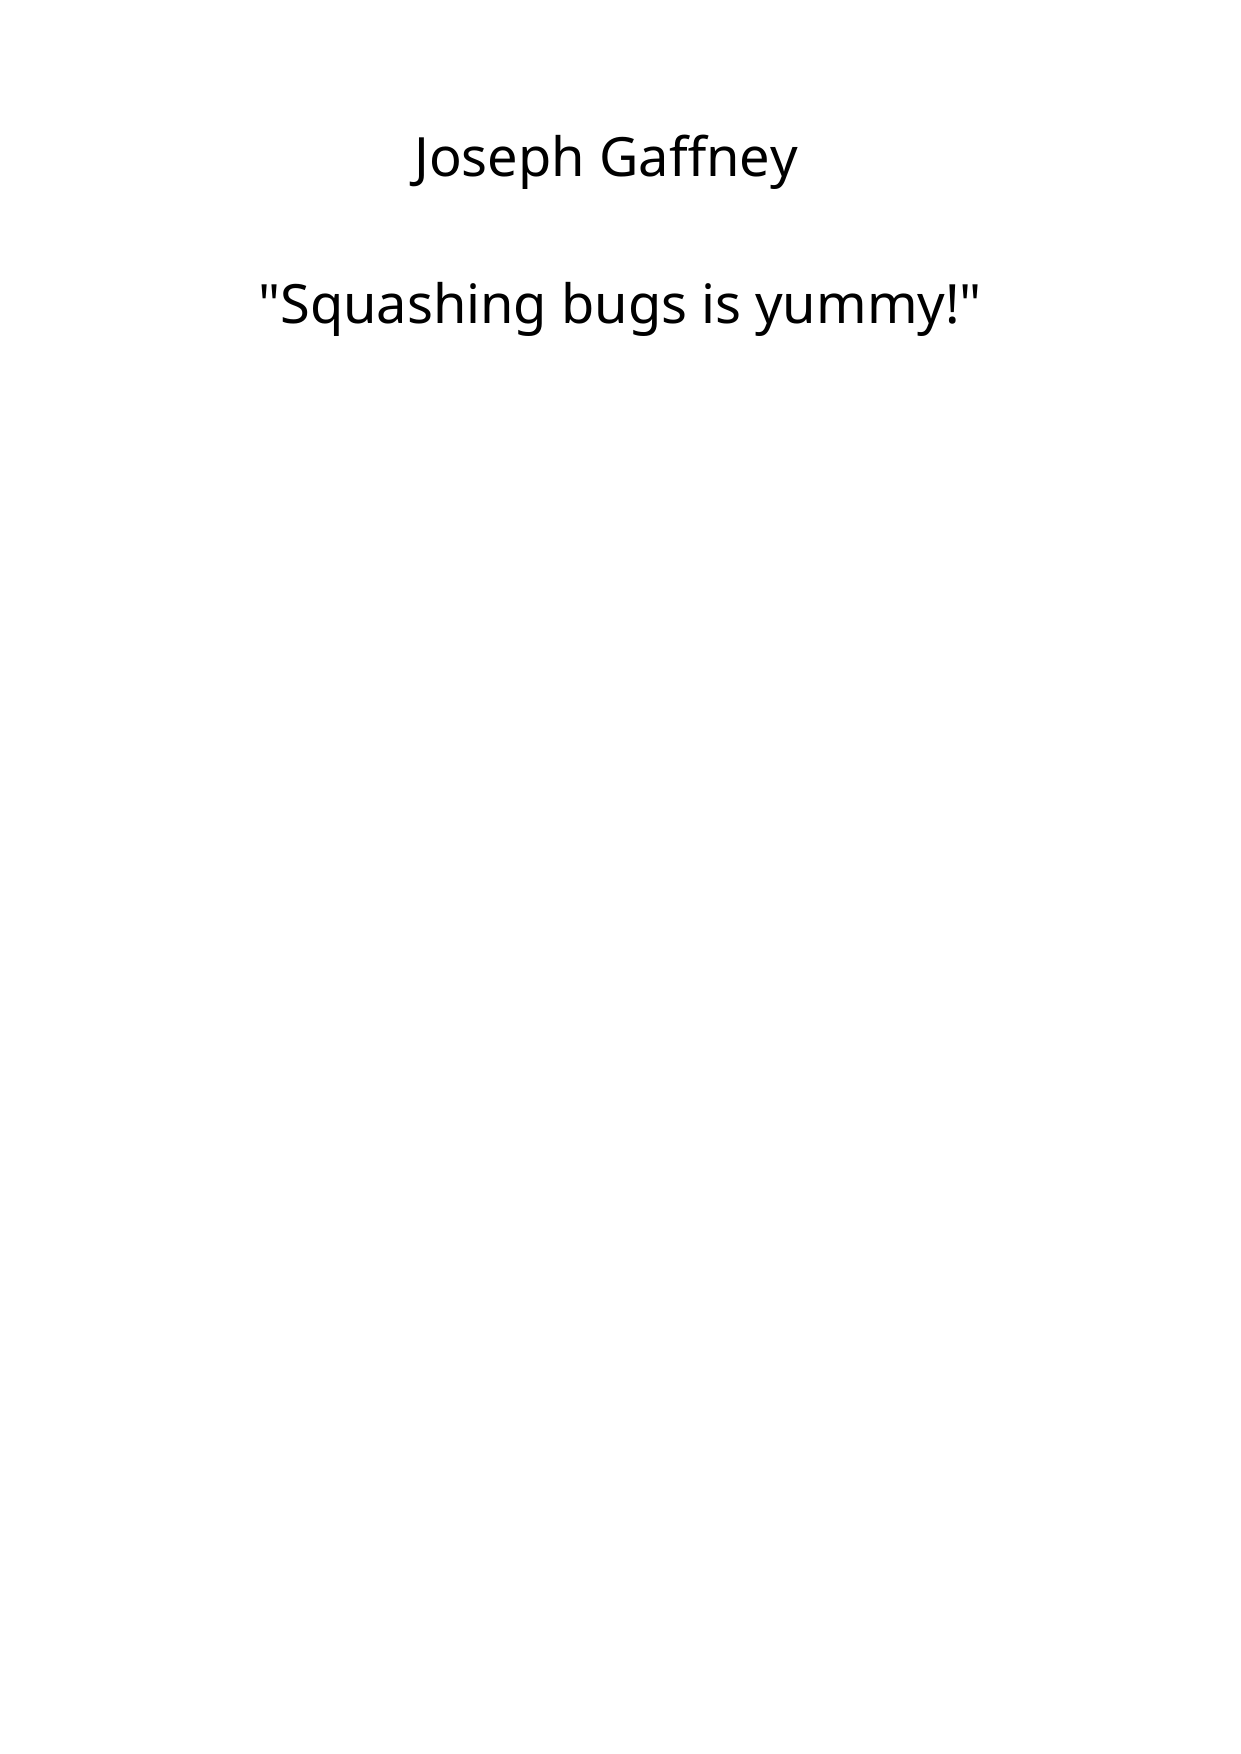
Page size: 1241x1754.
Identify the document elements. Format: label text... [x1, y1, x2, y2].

text "Squashing bugs is yummy!" [118, 266, 1122, 339]
text Joseph Gaffney [118, 118, 1122, 192]
